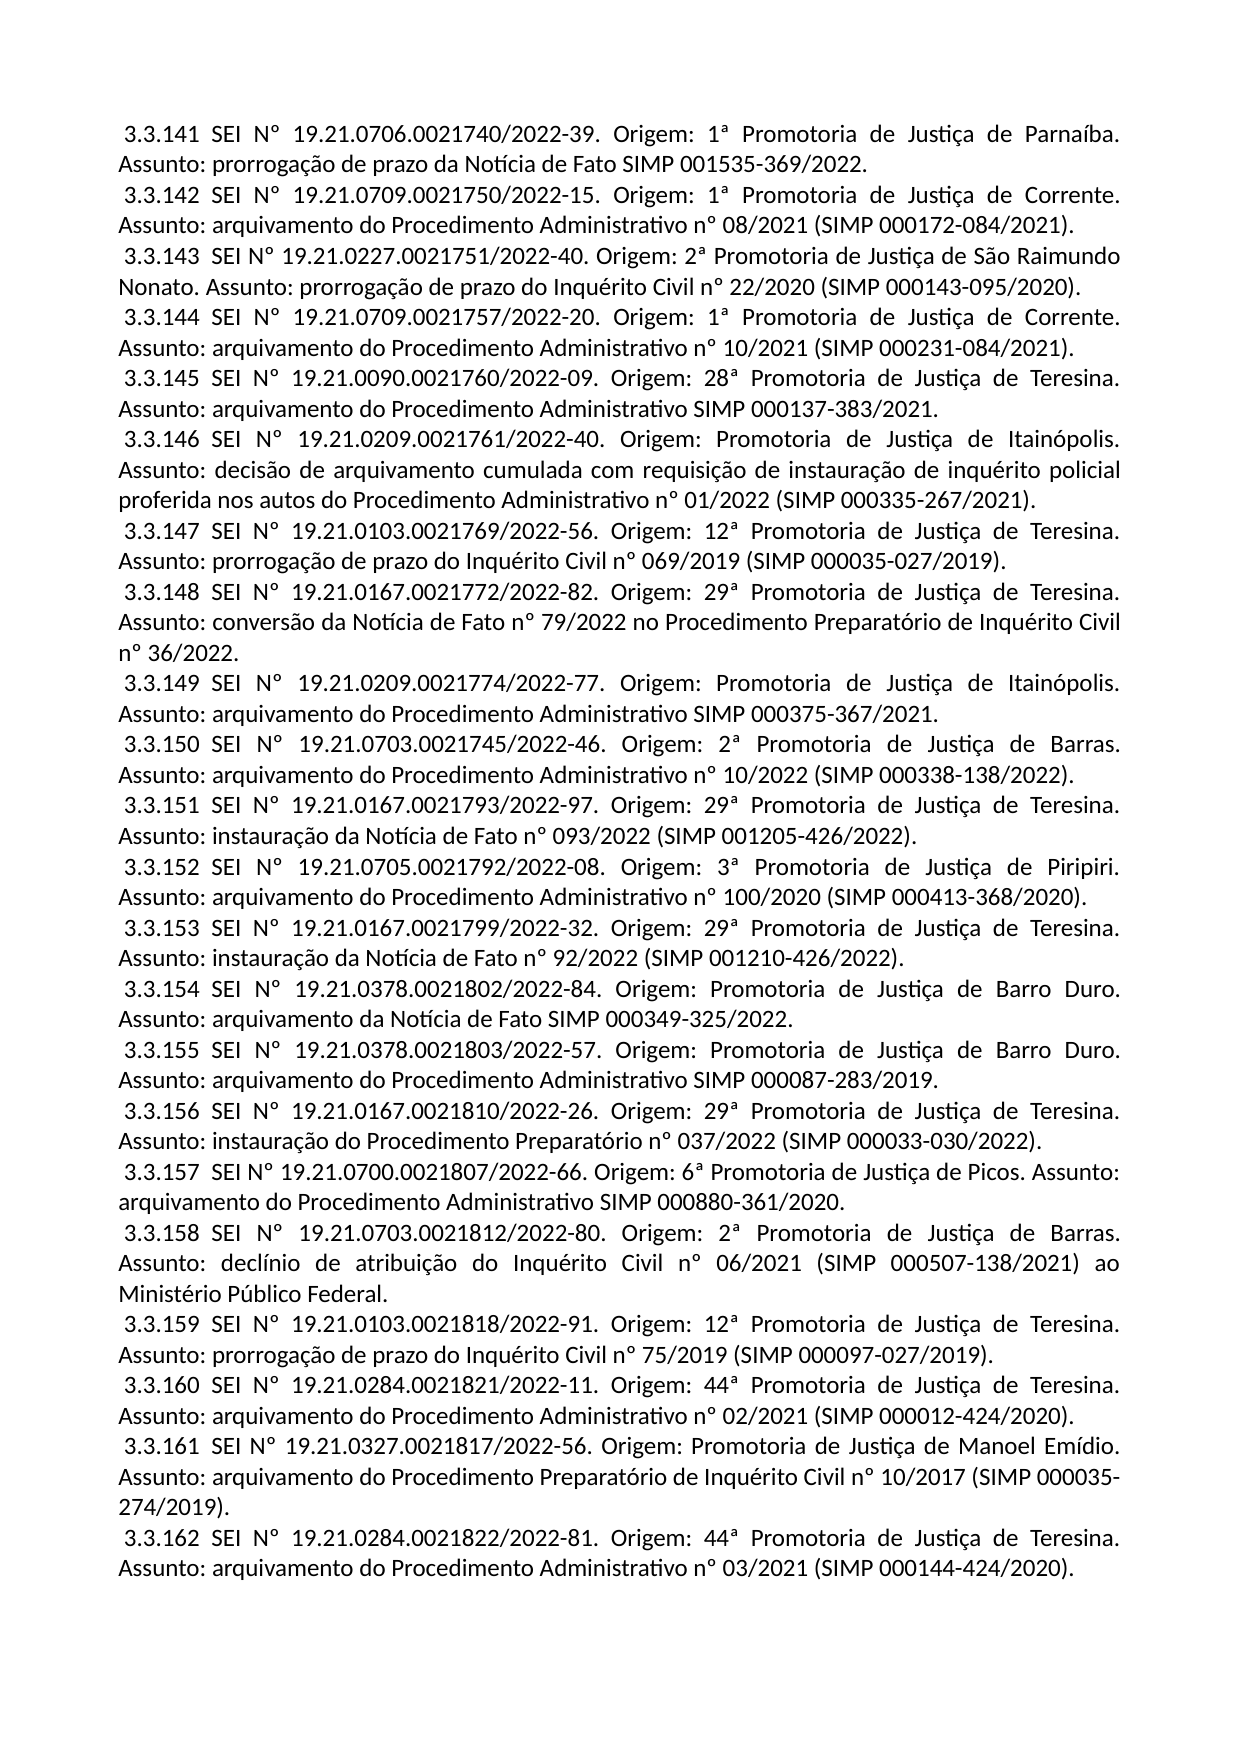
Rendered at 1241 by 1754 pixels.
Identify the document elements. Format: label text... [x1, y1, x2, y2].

list SEI Nº 19.21.0709.0021757/2022-20. Origem: 1ª Promotoria de Justiça de Corrente. Assunto: arquivamento do Procedimento Administrativo nº 10/2021 (SIMP 000231-084/2021). [118, 301, 1122, 362]
list SEI Nº 19.21.0103.0021769/2022-56. Origem: 12ª Promotoria de Justiça de Teresina. Assunto: prorrogação de prazo do Inquérito Civil nº 069/2019 (SIMP 000035-027/2019). [118, 515, 1122, 576]
list SEI Nº 19.21.0284.0021822/2022-81. Origem: 44ª Promotoria de Justiça de Teresina. Assunto: arquivamento do Procedimento Administrativo nº 03/2021 (SIMP 000144-424/2020). [118, 1522, 1122, 1583]
list SEI Nº 19.21.0378.0021802/2022-84. Origem: Promotoria de Justiça de Barro Duro. Assunto: arquivamento da Notícia de Fato SIMP 000349-325/2022. [118, 973, 1122, 1034]
list SEI Nº 19.21.0706.0021740/2022-39. Origem: 1ª Promotoria de Justiça de Parnaíba. Assunto: prorrogação de prazo da Notícia de Fato SIMP 001535-369/2022. [118, 118, 1122, 179]
list SEI Nº 19.21.0167.0021799/2022-32. Origem: 29ª Promotoria de Justiça de Teresina. Assunto: instauração da Notícia de Fato nº 92/2022 (SIMP 001210-426/2022). [118, 912, 1122, 973]
list SEI Nº 19.21.0700.0021807/2022-66. Origem: 6ª Promotoria de Justiça de Picos. Assunto: arquivamento do Procedimento Administrativo SIMP 000880-361/2020. [118, 1156, 1122, 1217]
list SEI Nº 19.21.0705.0021792/2022-08. Origem: 3ª Promotoria de Justiça de Piripiri. Assunto: arquivamento do Procedimento Administrativo nº 100/2020 (SIMP 000413-368/2020). [118, 851, 1122, 912]
list SEI Nº 19.21.0167.0021810/2022-26. Origem: 29ª Promotoria de Justiça de Teresina. Assunto: instauração do Procedimento Preparatório nº 037/2022 (SIMP 000033-030/2022). [118, 1095, 1122, 1156]
list SEI Nº 19.21.0703.0021745/2022-46. Origem: 2ª Promotoria de Justiça de Barras. Assunto: arquivamento do Procedimento Administrativo nº 10/2022 (SIMP 000338-138/2022). [118, 728, 1122, 789]
list SEI Nº 19.21.0209.0021774/2022-77. Origem: Promotoria de Justiça de Itainópolis. Assunto: arquivamento do Procedimento Administrativo SIMP 000375-367/2021. [118, 667, 1122, 728]
list SEI Nº 19.21.0167.0021793/2022-97. Origem: 29ª Promotoria de Justiça de Teresina. Assunto: instauração da Notícia de Fato nº 093/2022 (SIMP 001205-426/2022). [118, 789, 1122, 851]
list SEI Nº 19.21.0378.0021803/2022-57. Origem: Promotoria de Justiça de Barro Duro. Assunto: arquivamento do Procedimento Administrativo SIMP 000087-283/2019. [118, 1034, 1122, 1095]
list SEI Nº 19.21.0284.0021821/2022-11. Origem: 44ª Promotoria de Justiça de Teresina. Assunto: arquivamento do Procedimento Administrativo nº 02/2021 (SIMP 000012-424/2020). [118, 1369, 1122, 1431]
list SEI Nº 19.21.0209.0021761/2022-40. Origem: Promotoria de Justiça de Itainópolis. Assunto: decisão de arquivamento cumulada com requisição de instauração de inquérito policial proferida nos autos do Procedimento Administrativo nº 01/2022 (SIMP 000335-267/2021). [118, 423, 1122, 515]
list SEI Nº 19.21.0090.0021760/2022-09. Origem: 28ª Promotoria de Justiça de Teresina. Assunto: arquivamento do Procedimento Administrativo SIMP 000137-383/2021. [118, 362, 1122, 423]
list SEI Nº 19.21.0327.0021817/2022-56. Origem: Promotoria de Justiça de Manoel Emídio. Assunto: arquivamento do Procedimento Preparatório de Inquérito Civil nº 10/2017 (SIMP 000035-274/2019). [118, 1431, 1122, 1522]
list SEI Nº 19.21.0103.0021818/2022-91. Origem: 12ª Promotoria de Justiça de Teresina. Assunto: prorrogação de prazo do Inquérito Civil nº 75/2019 (SIMP 000097-027/2019). [118, 1308, 1122, 1369]
list SEI Nº 19.21.0167.0021772/2022-82. Origem: 29ª Promotoria de Justiça de Teresina. Assunto: conversão da Notícia de Fato nº 79/2022 no Procedimento Preparatório de Inquérito Civil nº 36/2022. [118, 576, 1122, 667]
list SEI Nº 19.21.0709.0021750/2022-15. Origem: 1ª Promotoria de Justiça de Corrente. Assunto: arquivamento do Procedimento Administrativo nº 08/2021 (SIMP 000172-084/2021). [118, 179, 1122, 240]
list SEI Nº 19.21.0703.0021812/2022-80. Origem: 2ª Promotoria de Justiça de Barras. Assunto: declínio de atribuição do Inquérito Civil nº 06/2021 (SIMP 000507-138/2021) ao Ministério Público Federal. [118, 1217, 1122, 1308]
list SEI Nº 19.21.0227.0021751/2022-40. Origem: 2ª Promotoria de Justiça de São Raimundo Nonato. Assunto: prorrogação de prazo do Inquérito Civil nº 22/2020 (SIMP 000143-095/2020). [118, 240, 1122, 301]
